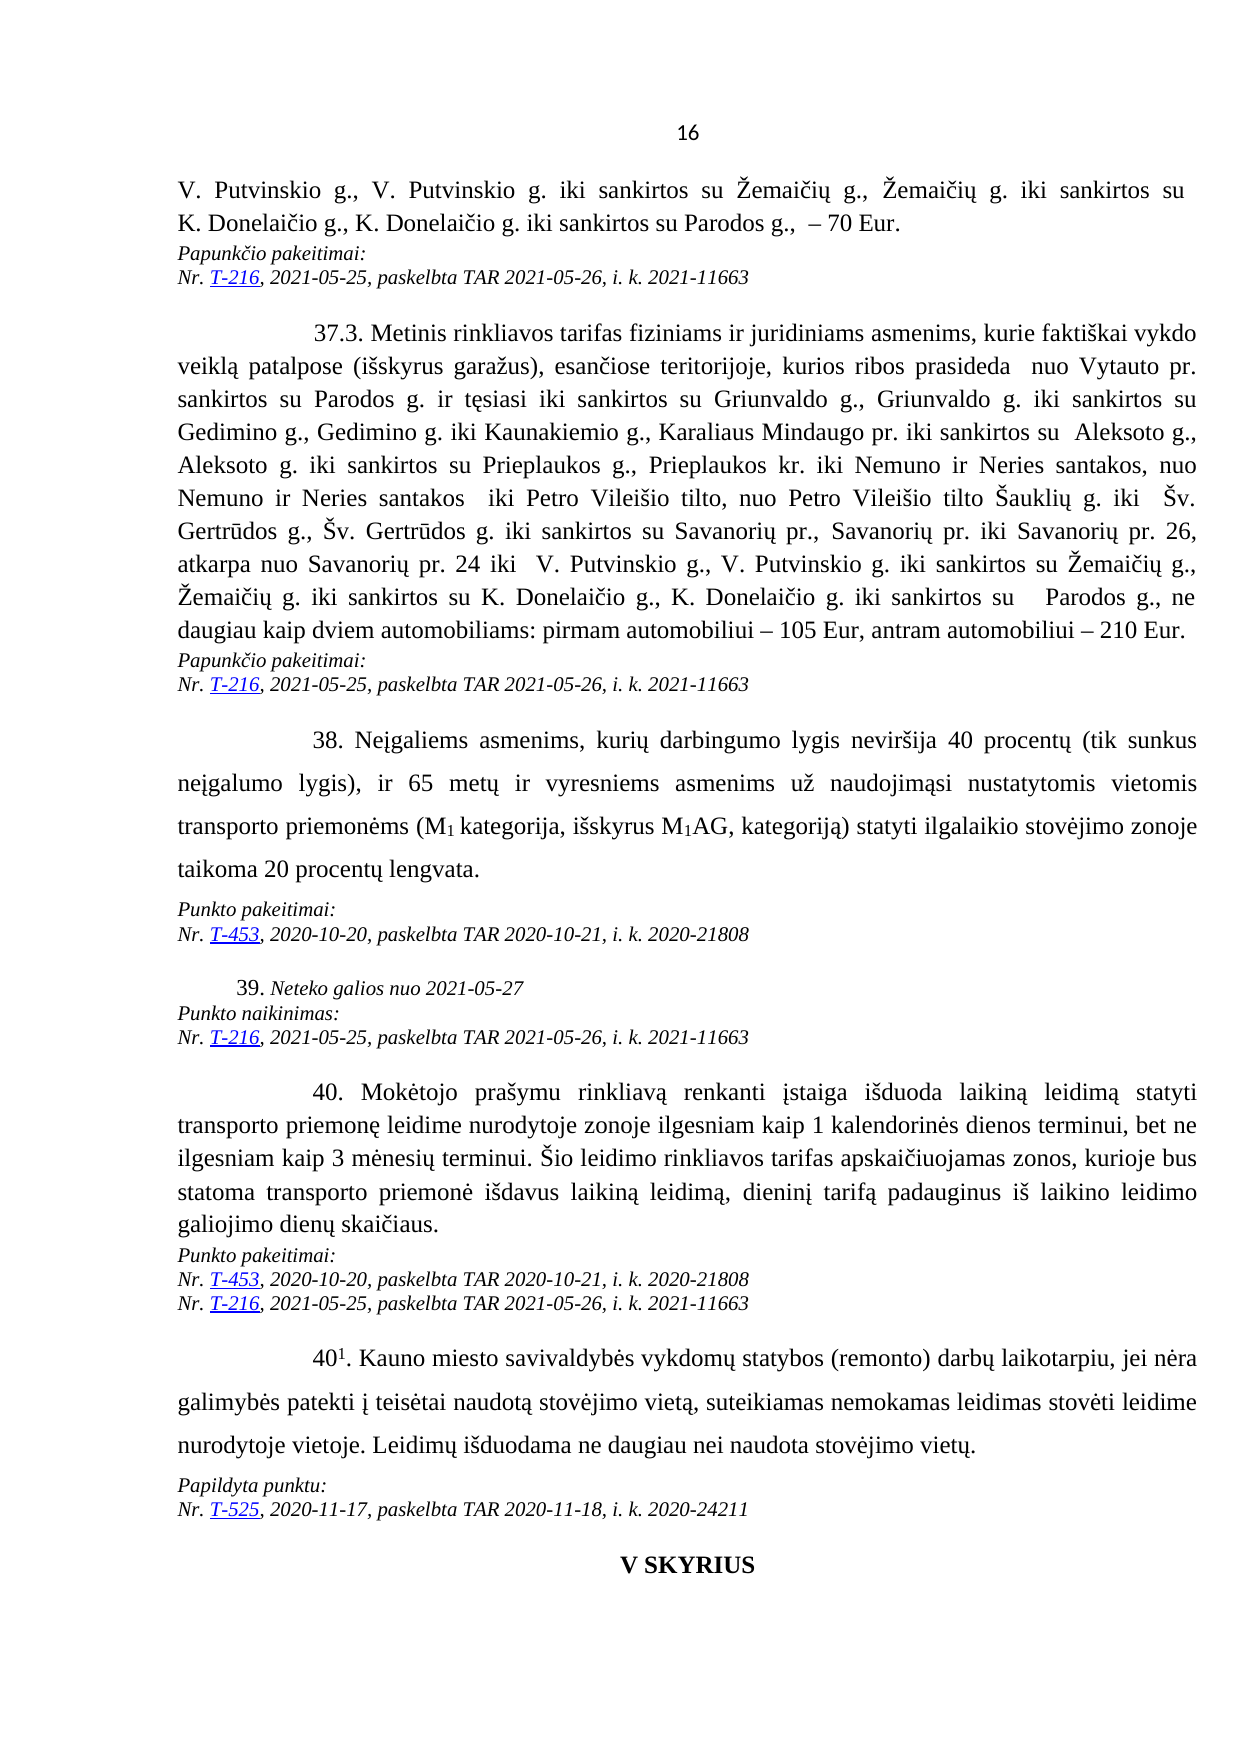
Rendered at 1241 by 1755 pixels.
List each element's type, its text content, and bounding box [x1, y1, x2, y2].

text V. Putvinskio g., V. Putvinskio g. iki sankirtos su Žemaičių g., Žemaičių g. iki sankirtos su K. Donelaičio g., K. Donelaičio g. iki sankirtos su Parodos g., – 70 Eur. [177, 175, 1198, 237]
text Papunkčio pakeitimai: [177, 648, 1198, 672]
text Nr. T-216, 2021-05-25, paskelbta TAR 2021-05-26, i. k. 2021-11663 [177, 265, 1198, 289]
text 401. Kauno miesto savivaldybės vykdomų statybos (remonto) darbų laikotarpiu, jei nėra galimybės patekti į teisėtai naudotą stovėjimo vietą, suteikiamas nemokamas leidimas stovėti leidime nurodytoje vietoje. Leidimų išduodama ne daugiau nei naudota stovėjimo vietų. [177, 1343, 1198, 1458]
text Punkto pakeitimai: [177, 897, 1198, 921]
text Nr. T-216, 2021-05-25, paskelbta TAR 2021-05-26, i. k. 2021-11663 [177, 1025, 1198, 1049]
text Nr. T-453, 2020-10-20, paskelbta TAR 2020-10-21, i. k. 2020-21808 [177, 921, 1198, 946]
text Nr. T-453, 2020-10-20, paskelbta TAR 2020-10-21, i. k. 2020-21808 [177, 1267, 1198, 1291]
text 40. Mokėtojo prašymu rinkliavą renkanti įstaiga išduoda laikiną leidimą statyti transporto priemonę leidime nurodytoje zonoje ilgesniam kaip 1 kalendorinės dienos terminui, bet ne ilgesniam kaip 3 mėnesių terminui. Šio leidimo rinkliavos tarifas apskaičiuojamas zonos, kurioje bus statoma transporto priemonė išdavus laikiną leidimą, dieninį tarifą padauginus iš laikino leidimo galiojimo dienų skaičiaus. [177, 1077, 1198, 1238]
text V SKYRIUS [177, 1550, 1198, 1578]
text Nr. T-525, 2020-11-17, paskelbta TAR 2020-11-18, i. k. 2020-24211 [177, 1497, 1198, 1521]
text Papunkčio pakeitimai: [177, 241, 1198, 265]
text 39. Neteko galios nuo 2021-05-27 [177, 974, 1198, 1001]
text Nr. T-216, 2021-05-25, paskelbta TAR 2021-05-26, i. k. 2021-11663 [177, 1291, 1198, 1315]
text 38. Neįgaliems asmenims, kurių darbingumo lygis neviršija 40 procentų (tik sunkus neįgalumo lygis), ir 65 metų ir vyresniems asmenims už naudojimąsi nustatytomis vietomis transporto priemonėms (M1 kategorija, išskyrus M1AG, kategoriją) statyti ilgalaikio stovėjimo zonoje taikoma 20 procentų lengvata. [177, 725, 1198, 883]
text Punkto naikinimas: [177, 1001, 1198, 1025]
text 37.3. Metinis rinkliavos tarifas fiziniams ir juridiniams asmenims, kurie faktiškai vykdo veiklą patalpose (išskyrus garažus), esančiose teritorijoje, kurios ribos prasideda nuo Vytauto pr. sankirtos su Parodos g. ir tęsiasi iki sankirtos su Griunvaldo g., Griunvaldo g. iki sankirtos su Gedimino g., Gedimino g. iki Kaunakiemio g., Karaliaus Mindaugo pr. iki sankirtos su Aleksoto g., Aleksoto g. iki sankirtos su Prieplaukos g., Prieplaukos kr. iki Nemuno ir Neries santakos, nuo Nemuno ir Neries santakos iki Petro Vileišio tilto, nuo Petro Vileišio tilto Šauklių g. iki Šv. Gertrūdos g., Šv. Gertrūdos g. iki sankirtos su Savanorių pr., Savanorių pr. iki Savanorių pr. 26, atkarpa nuo Savanorių pr. 24 iki V. Putvinskio g., V. Putvinskio g. iki sankirtos su Žemaičių g., Žemaičių g. iki sankirtos su K. Donelaičio g., K. Donelaičio g. iki sankirtos su Parodos g., ne daugiau kaip dviem automobiliams: pirmam automobiliui – 105 Eur, antram automobiliui – 210 Eur. [177, 318, 1198, 644]
text Nr. T-216, 2021-05-25, paskelbta TAR 2021-05-26, i. k. 2021-11663 [177, 672, 1198, 696]
text Punkto pakeitimai: [177, 1243, 1198, 1267]
text Papildyta punktu: [177, 1473, 1198, 1497]
